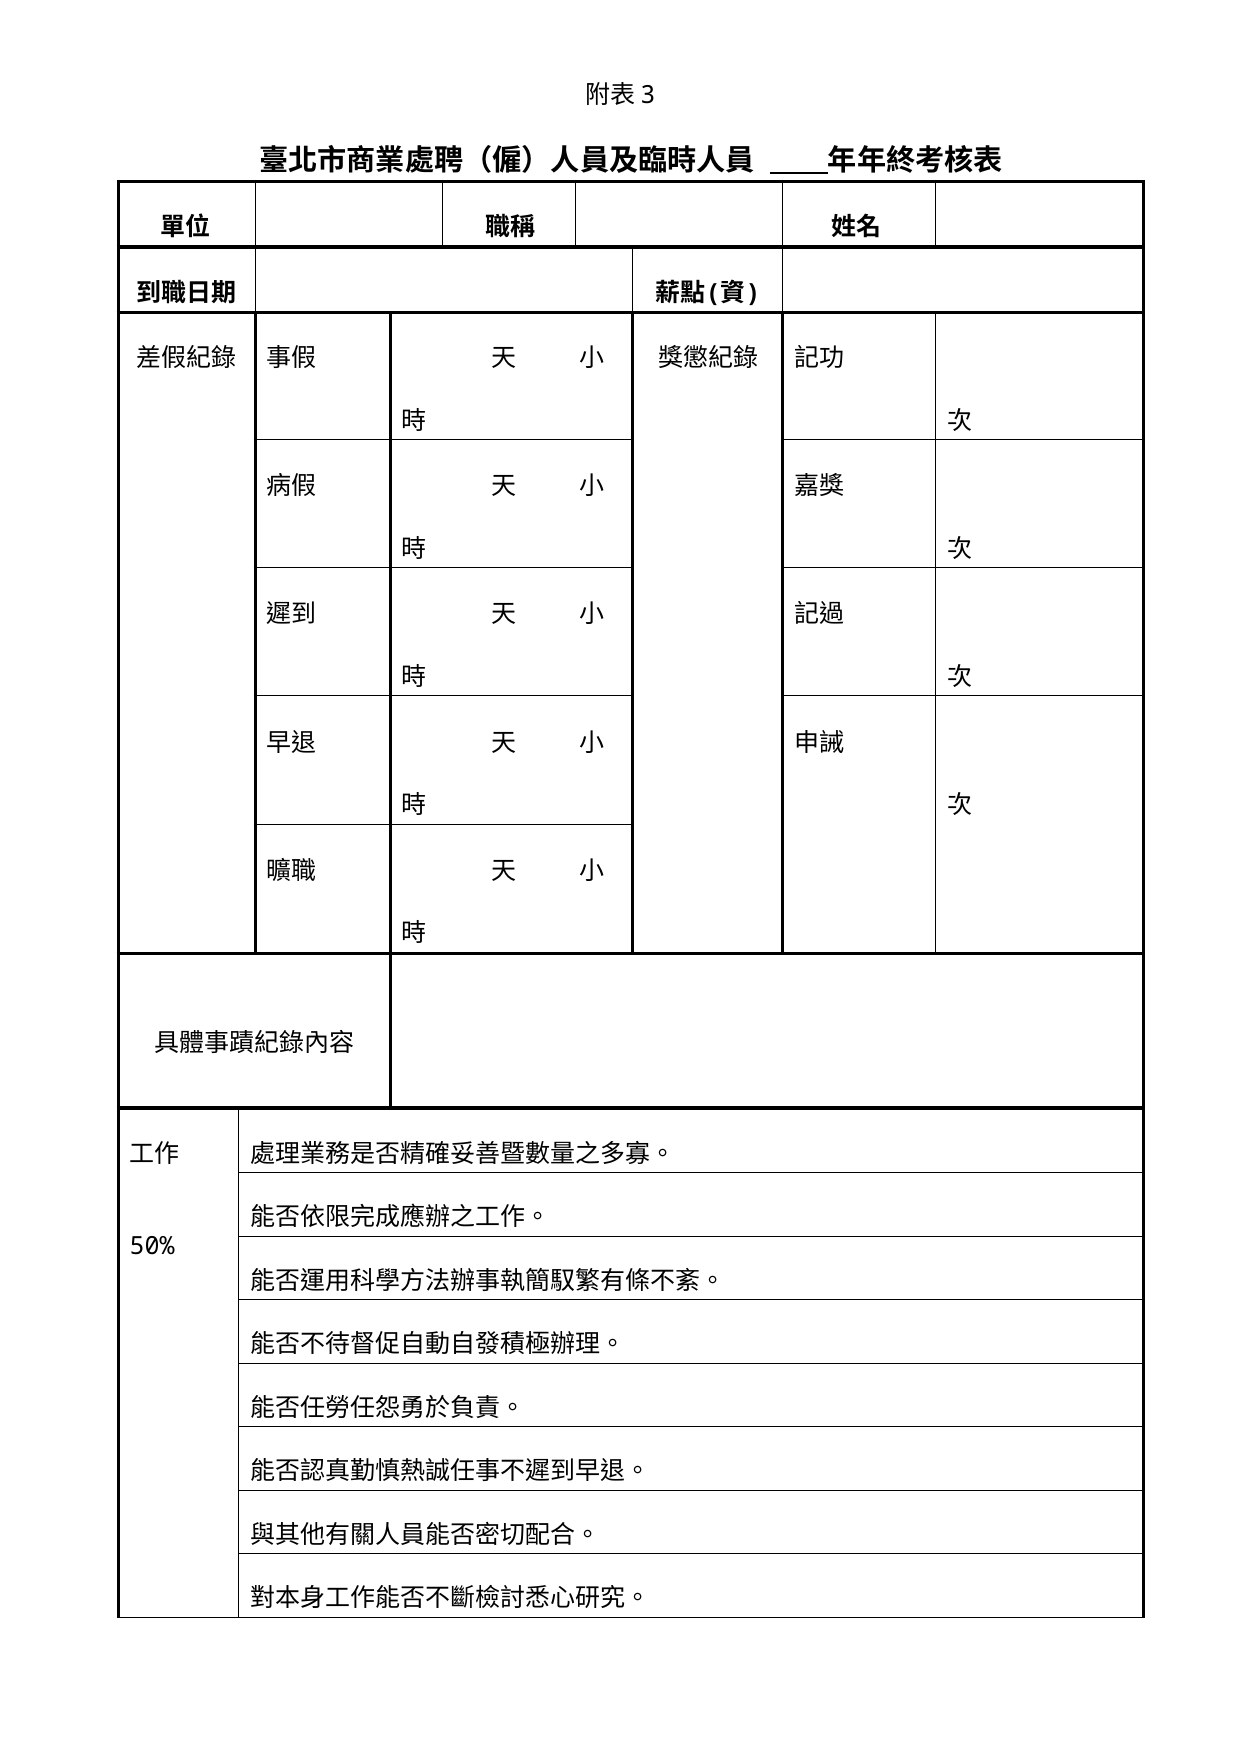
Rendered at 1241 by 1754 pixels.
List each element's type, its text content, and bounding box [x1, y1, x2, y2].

table_cell 申誡 [784, 696, 935, 952]
table_cell 曠職 [257, 825, 389, 952]
table_cell 天 小時 [392, 825, 631, 952]
table_cell 次 [936, 568, 1142, 695]
table_cell 嘉獎 [784, 440, 935, 567]
table_cell 到職日期 [120, 249, 255, 311]
table_header 臺北市商業處聘（僱）人員及臨時人員 年年終考核表 [118, 114, 1143, 180]
table_cell 獎懲紀錄 [634, 314, 781, 952]
table_cell 工作50% [120, 1110, 238, 1617]
table_cell 單位 [120, 183, 255, 245]
table_cell 能否任勞任怨勇於負責。 [239, 1364, 1142, 1426]
table_cell 天 小時 [392, 314, 631, 439]
table_cell 天 小時 [392, 440, 631, 567]
table_cell 天 小時 [392, 696, 631, 823]
table_cell [256, 183, 442, 245]
table_cell 與其他有關人員能否密切配合。 [239, 1491, 1142, 1553]
table_cell 處理業務是否精確妥善暨數量之多寡。 [239, 1110, 1142, 1172]
table_cell [392, 955, 1142, 1106]
table_cell 記過 [784, 568, 935, 695]
table_cell 能否運用科學方法辦事執簡馭繁有條不紊。 [239, 1237, 1142, 1299]
table_cell [256, 249, 632, 311]
table_cell 遲到 [257, 568, 389, 695]
table_cell [936, 183, 1142, 245]
table_cell 事假 [257, 314, 389, 439]
table_cell 具體事蹟紀錄內容 [120, 955, 389, 1106]
table_cell 記功 [784, 314, 935, 439]
table_cell 薪點(資) [633, 249, 782, 311]
table_cell 天 小時 [392, 568, 631, 695]
table_cell 早退 [257, 696, 389, 823]
table_cell 病假 [257, 440, 389, 567]
table_cell 次 [936, 696, 1142, 952]
table_cell [576, 183, 782, 245]
table_cell 次 [936, 440, 1142, 567]
table_cell 能否依限完成應辦之工作。 [239, 1173, 1142, 1236]
table_cell 對本身工作能否不斷檢討悉心研究。 [239, 1554, 1142, 1617]
table_cell 能否不待督促自動自發積極辦理。 [239, 1300, 1142, 1363]
table_cell 能否認真勤慎熱誠任事不遲到早退。 [239, 1427, 1142, 1490]
table_cell 次 [936, 314, 1142, 439]
table_cell 姓名 [783, 183, 935, 245]
table_cell 職稱 [443, 183, 575, 245]
table_cell [783, 249, 1142, 311]
table_cell 差假紀錄 [120, 314, 254, 952]
